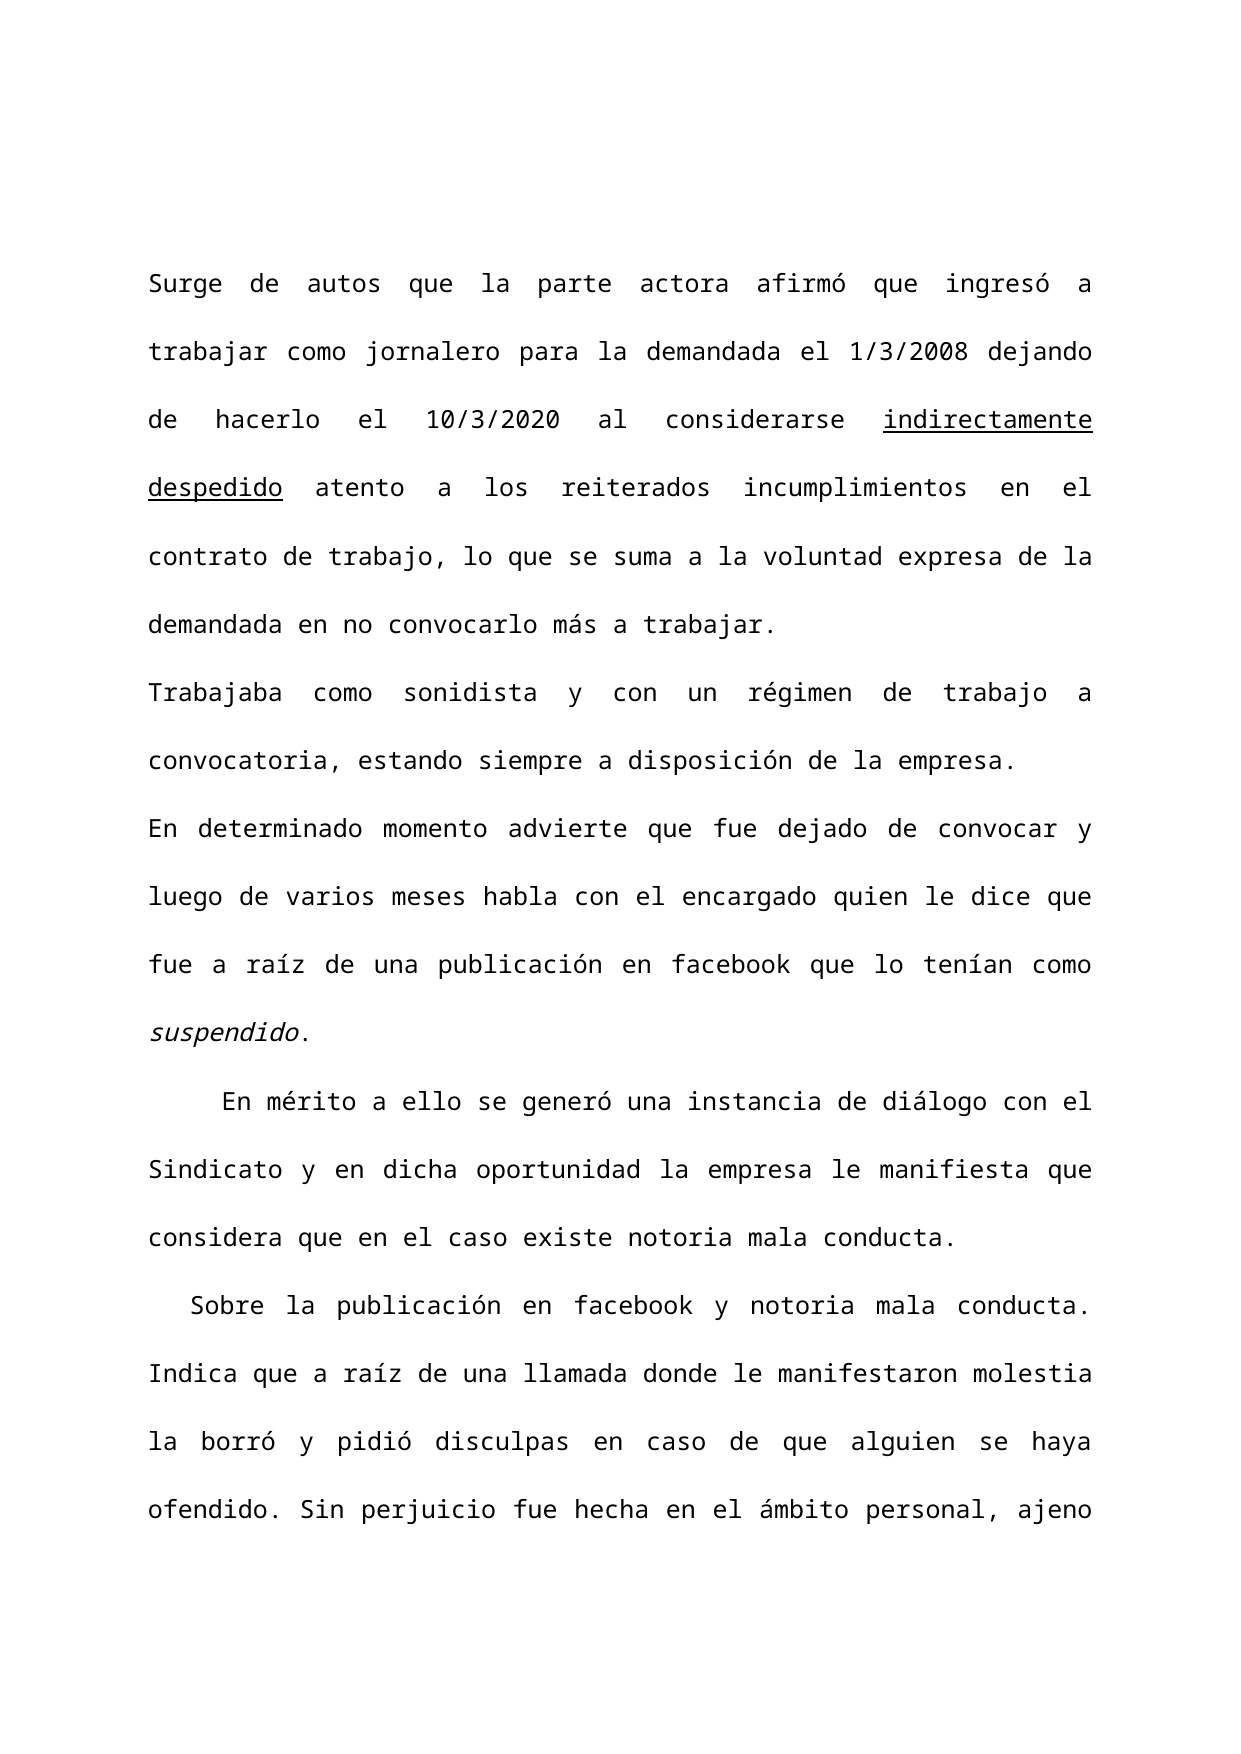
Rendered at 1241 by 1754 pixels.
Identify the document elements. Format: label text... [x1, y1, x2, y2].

text En determinado momento advierte que fue dejado de convocar y luego de varios meses habla con el encargado quien le dice que fue a raíz de una publicación en facebook que lo tenían como suspendido. [148, 811, 1093, 1049]
text Sobre la publicación en facebook y notoria mala conducta. Indica que a raíz de una llamada donde le manifestaron molestia la borró y pidió disculpas en caso de que alguien se haya ofendido. Sin perjuicio fue hecha en el ámbito personal, ajeno [148, 1288, 1093, 1526]
text Trabajaba como sonidista y con un régimen de trabajo a convocatoria, estando siempre a disposición de la empresa. [148, 674, 1093, 777]
text Surge de autos que la parte actora afirmó que ingresó a trabajar como jornalero para la demandada el 1/3/2008 dejando de hacerlo el 10/3/2020 al considerarse indirectamente despedido atento a los reiterados incumplimientos en el contrato de trabajo, lo que se suma a la voluntad expresa de la demandada en no convocarlo más a trabajar. [148, 266, 1093, 640]
text En mérito a ello se generó una instancia de diálogo con el Sindicato y en dicha oportunidad la empresa le manifiesta que considera que en el caso existe notoria mala conducta. [148, 1083, 1093, 1253]
